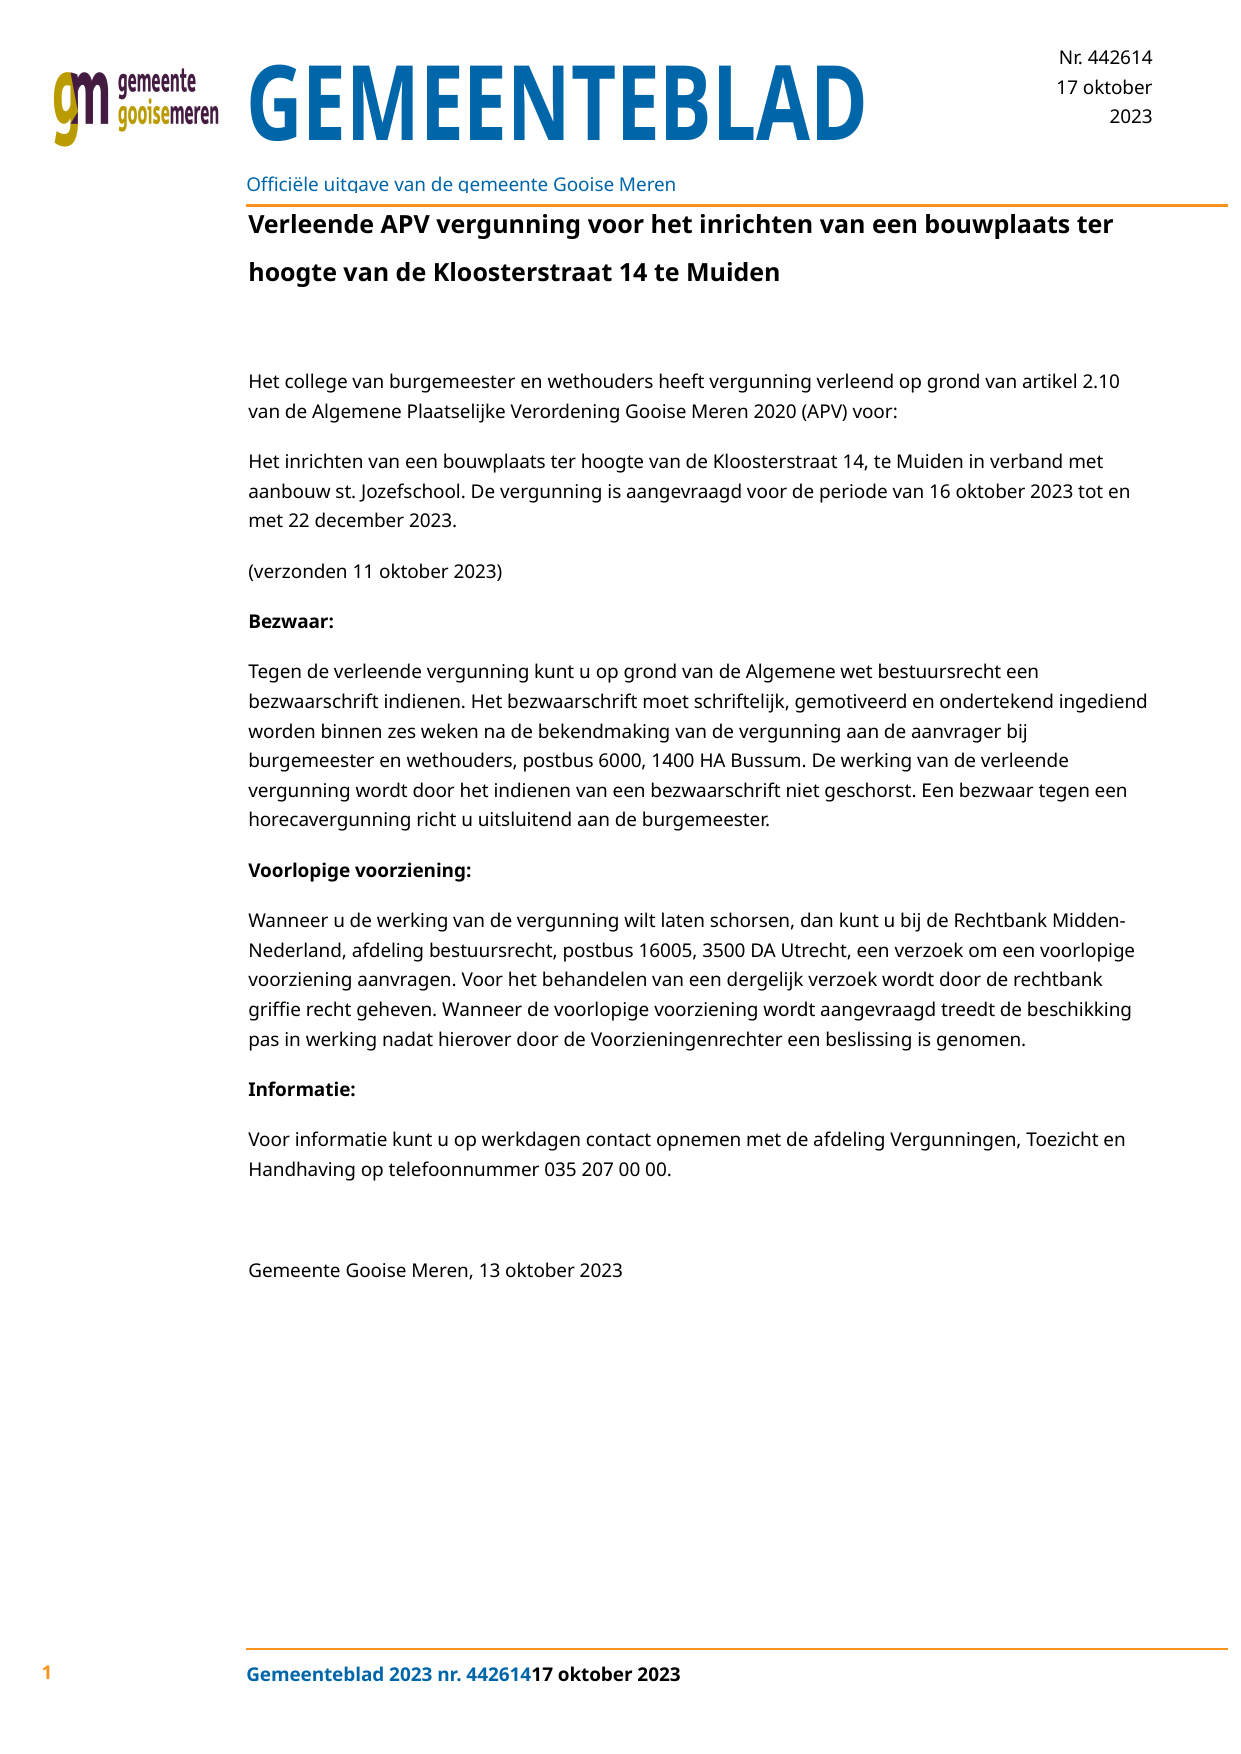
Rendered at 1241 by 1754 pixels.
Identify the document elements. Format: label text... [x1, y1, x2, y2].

text Verleende APV vergunning voor het inrichten van een bouwplaats ter hoogte van de Kloosterstraat 14 te Muiden [248, 207, 1152, 288]
text Voor informatie kunt u op werkdagen contact opnemen met de afdeling Vergunningen, Toezicht en Handhaving op telefoonnummer 035 207 00 00. [248, 1127, 1152, 1182]
text Informatie: [248, 1076, 1152, 1102]
text Het inrichten van een bouwplaats ter hoogte van de Kloosterstraat 14, te Muiden in verband met aanbouw st. Jozefschool. De vergunning is aangevraagd voor de periode van 16 oktober 2023 tot en met 22 december 2023. [248, 448, 1152, 533]
text Tegen de verleende vergunning kunt u op grond van de Algemene wet bestuursrecht een bezwaarschrift indienen. Het bezwaarschrift moet schriftelijk, gemotiveerd en ondertekend ingediend worden binnen zes weken na de bekendmaking van de vergunning aan de aanvrager bij burgemeester en wethouders, postbus 6000, 1400 HA Bussum. De werking van de verleende vergunning wordt door het indienen van een bezwaarschrift niet geschorst. Een bezwaar tegen een horecavergunning richt u uitsluitend aan de burgemeester. [248, 659, 1152, 832]
text Wanneer u de werking van de vergunning wilt laten schorsen, dan kunt u bij de Rechtbank Midden-Nederland, afdeling bestuursrecht, postbus 16005, 3500 DA Utrecht, een verzoek om een voorlopige voorziening aanvragen. Voor het behandelen van een dergelijk verzoek wordt door de rechtbank griffie recht geheven. Wanneer de voorlopige voorziening wordt aangevraagd treedt de beschikking pas in werking nadat hierover door de Voorzieningenrechter een beslissing is genomen. [248, 907, 1152, 1052]
picture [41, 47, 231, 172]
text Het college van burgemeester en wethouders heeft vergunning verleend op grond van artikel 2.10 van de Algemene Plaatselijke Verordening Gooise Meren 2020 (APV) voor: [248, 368, 1152, 424]
text Bezwaar: [248, 608, 1152, 634]
text Gemeente Gooise Meren, 13 oktober 2023 [248, 1257, 1152, 1283]
text Voorlopige voorziening: [248, 857, 1152, 883]
text (verzonden 11 oktober 2023) [248, 558, 1152, 584]
